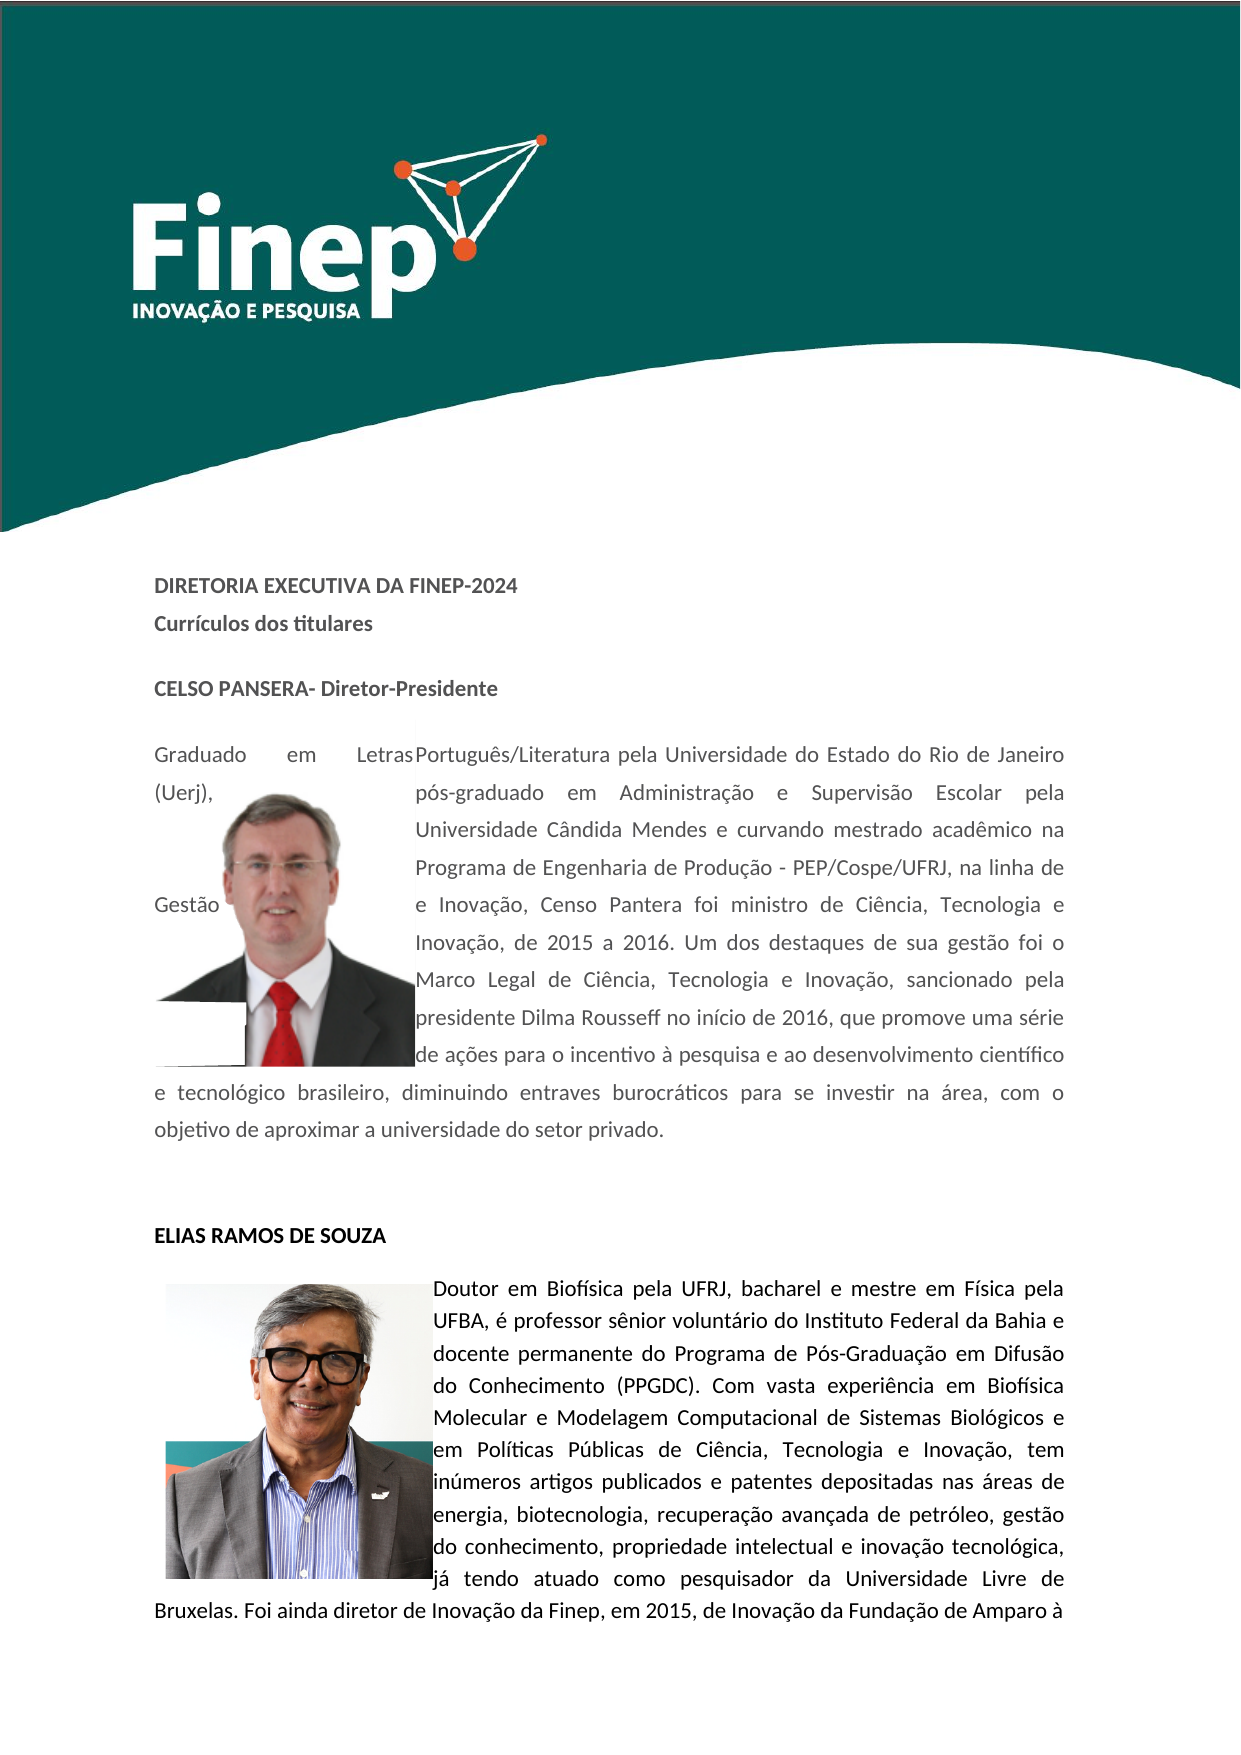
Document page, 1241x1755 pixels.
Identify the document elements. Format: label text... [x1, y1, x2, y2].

text ELIAS RAMOS DE SOUZA [154, 1221, 1066, 1249]
text Graduado em Letras Português/Literatura pela Universidade do Estado do Rio de Janeiro (Uerj), pós-graduado em Administração e Supervisão Escolar pela Universidade Cândida Mendes e curvando mestrado acadêmico na Programa de Engenharia de Produção - PEP/Cospe/UFRJ, na linha de Gestão e Inovação, Censo Pantera foi ministro de Ciência, Tecnologia e Inovação, de 2015 a 2016. Um dos destaques de sua gestão foi o Marco Legal de Ciência, Tecnologia e Inovação, sancionado pela presidente Dilma Rousseff no início de 2016, que promove uma série de ações para o incentivo à pesquisa e ao desenvolvimento científico e tecnológico brasileiro, diminuindo entraves burocráticos para se investir na área, com o objetivo de aproximar a universidade do setor privado. [154, 731, 1066, 1143]
text CELSO PANSERA- Diretor-Presidente [154, 665, 1066, 703]
text DIRETORIA EXECUTIVA DA FINEP-2024 Currículos dos titulares [154, 562, 1066, 637]
text Doutor em Biofísica pela UFRJ, bacharel e mestre em Física pela UFBA, é professor sênior voluntário do Instituto Federal da Bahia e docente permanente do Programa de Pós-Graduação em Difusão do Conhecimento (PPGDC). Com vasta experiência em Biofísica Molecular e Modelagem Computacional de Sistemas Biológicos e em Políticas Públicas de Ciência, Tecnologia e Inovação, tem inúmeros artigos publicados e patentes depositadas nas áreas de energia, biotecnologia, recuperação avançada de petróleo, gestão do conhecimento, propriedade intelectual e inovação tecnológica, já tendo atuado como pesquisador da Universidade Livre de Bruxelas. Foi ainda diretor de Inovação da Finep, em 2015, de Inovação da Fundação de Amparo à [154, 1274, 1066, 1624]
